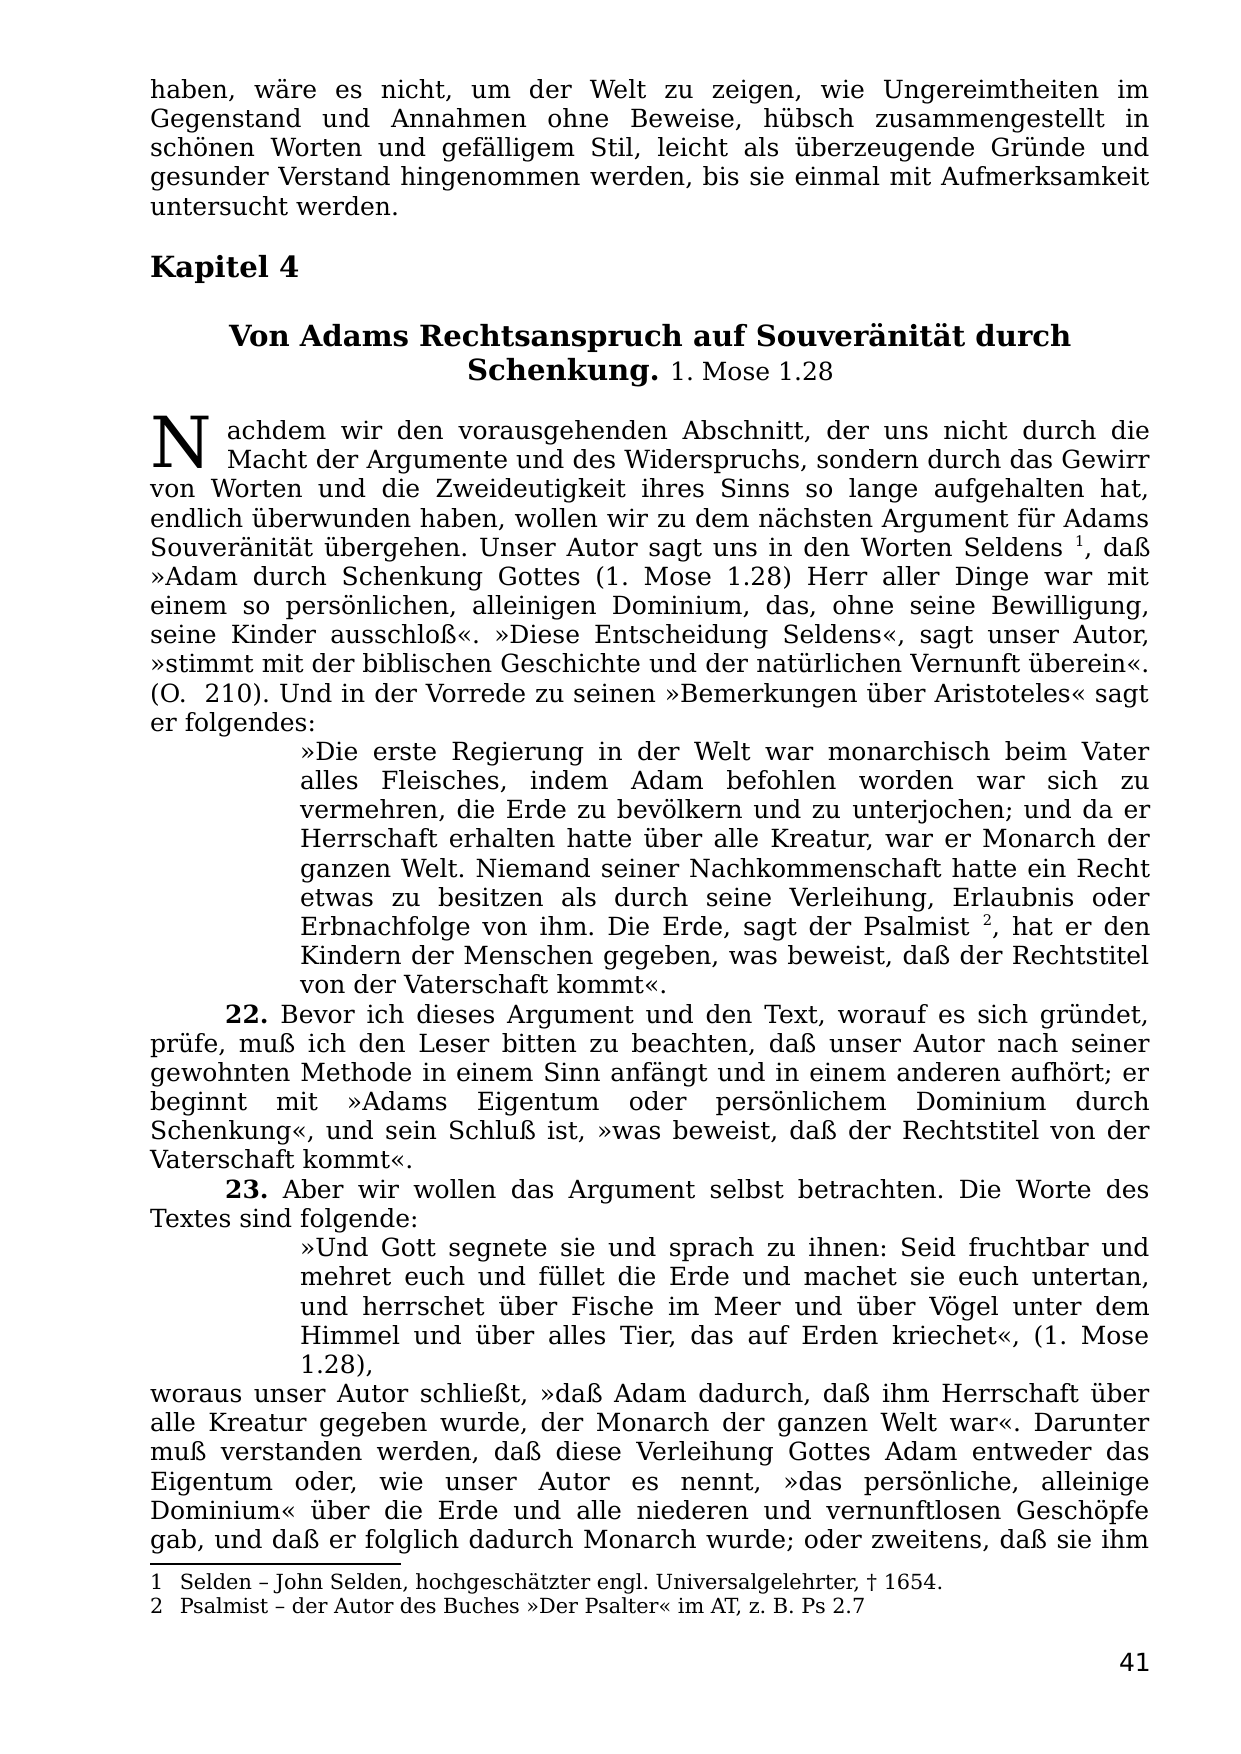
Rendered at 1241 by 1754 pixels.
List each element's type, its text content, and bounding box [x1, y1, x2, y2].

text Selden – John Selden, hochgeschätzter engl. Universalgelehrter, † 1654. [150, 1570, 1151, 1594]
text 23. Aber wir wollen das Argument selbst betrachten. Die Worte des Textes sind folgende: [150, 1175, 1151, 1233]
text 22. Bevor ich dieses Argument und den Text, worauf es sich gründet, prüfe, muß ich den Leser bitten zu beachten, daß unser Autor nach seiner gewohnten Methode in einem Sinn anfängt und in einem anderen aufhört; er beginnt mit »Adams Eigentum oder persönlichem Dominium durch Schenkung«, und sein Schluß ist, »was beweist, daß der Rechtstitel von der Vaterschaft kommt«. [150, 999, 1151, 1175]
text haben, wäre es nicht, um der Welt zu zeigen, wie Ungereimtheiten im Gegenstand und Annahmen ohne Beweise, hübsch zusammengestellt in schönen Worten und gefälligem Stil, leicht als überzeugende Gründe und gesunder Verstand hingenommen werden, bis sie einmal mit Aufmerksamkeit untersucht werden. [150, 75, 1151, 221]
text Nachdem wir den vorausgehenden Abschnitt, der uns nicht durch die Macht der Argumente und des Widerspruchs, sondern durch das Gewirr von Worten und die Zweideutigkeit ihres Sinns so lange aufgehalten hat, endlich überwunden haben, wollen wir zu dem nächsten Argument für Adams Souveränität übergehen. Unser Autor sagt uns in den Worten Seldens , daß »Adam durch Schenkung Gottes (1. Mose 1.28) Herr aller Dinge war mit einem so persönlichen, alleinigen Dominium, das, ohne seine Bewilligung, seine Kinder ausschloß«. »Diese Entscheidung Seldens«, sagt unser Autor, »stimmt mit der biblischen Geschichte und der natürlichen Vernunft überein«. (O. 210). Und in der Vorrede zu seinen »Bemerkungen über Aristoteles« sagt er folgendes: [150, 416, 1151, 737]
text woraus unser Autor schließt, »daß Adam dadurch, daß ihm Herrschaft über alle Kreatur gegeben wurde, der Monarch der ganzen Welt war«. Darunter muß verstanden werden, daß diese Verleihung Gottes Adam entweder das Eigentum oder, wie unser Autor es nennt, »das persönliche, alleinige Dominium« über die Erde und alle niederen und vernunftlosen Geschöpfe gab, und daß er folglich dadurch Monarch wurde; oder zweitens, daß sie ihm [150, 1379, 1151, 1554]
text Psalmist – der Autor des Buches »Der Psalter« im AT, z. B. Ps 2.7 [150, 1594, 1151, 1618]
text Von Adams Rechtsanspruch auf Souveränität durch Schenkung. 1. Mose 1.28 [150, 318, 1151, 387]
text »Und Gott segnete sie und sprach zu ihnen: Seid fruchtbar und mehret euch und füllet die Erde und machet sie euch untertan, und herrschet über Fische im Meer und über Vögel unter dem Himmel und über alles Tier, das auf Erden kriechet«, (1. Mose 1.28), [300, 1233, 1151, 1379]
text »Die erste Regierung in der Welt war monarchisch beim Vater alles Fleisches, indem Adam befohlen worden war sich zu vermehren, die Erde zu bevölkern und zu unterjochen; und da er Herrschaft erhalten hatte über alle Kreatur, war er Monarch der ganzen Welt. Niemand seiner Nachkommenschaft hatte ein Recht etwas zu besitzen als durch seine Verleihung, Erlaubnis oder Erbnachfolge von ihm. Die Erde, sagt der Psalmist , hat er den Kindern der Menschen gegeben, was beweist, daß der Rechtstitel von der Vaterschaft kommt«. [300, 737, 1151, 999]
text Kapitel 4 [150, 250, 1151, 284]
